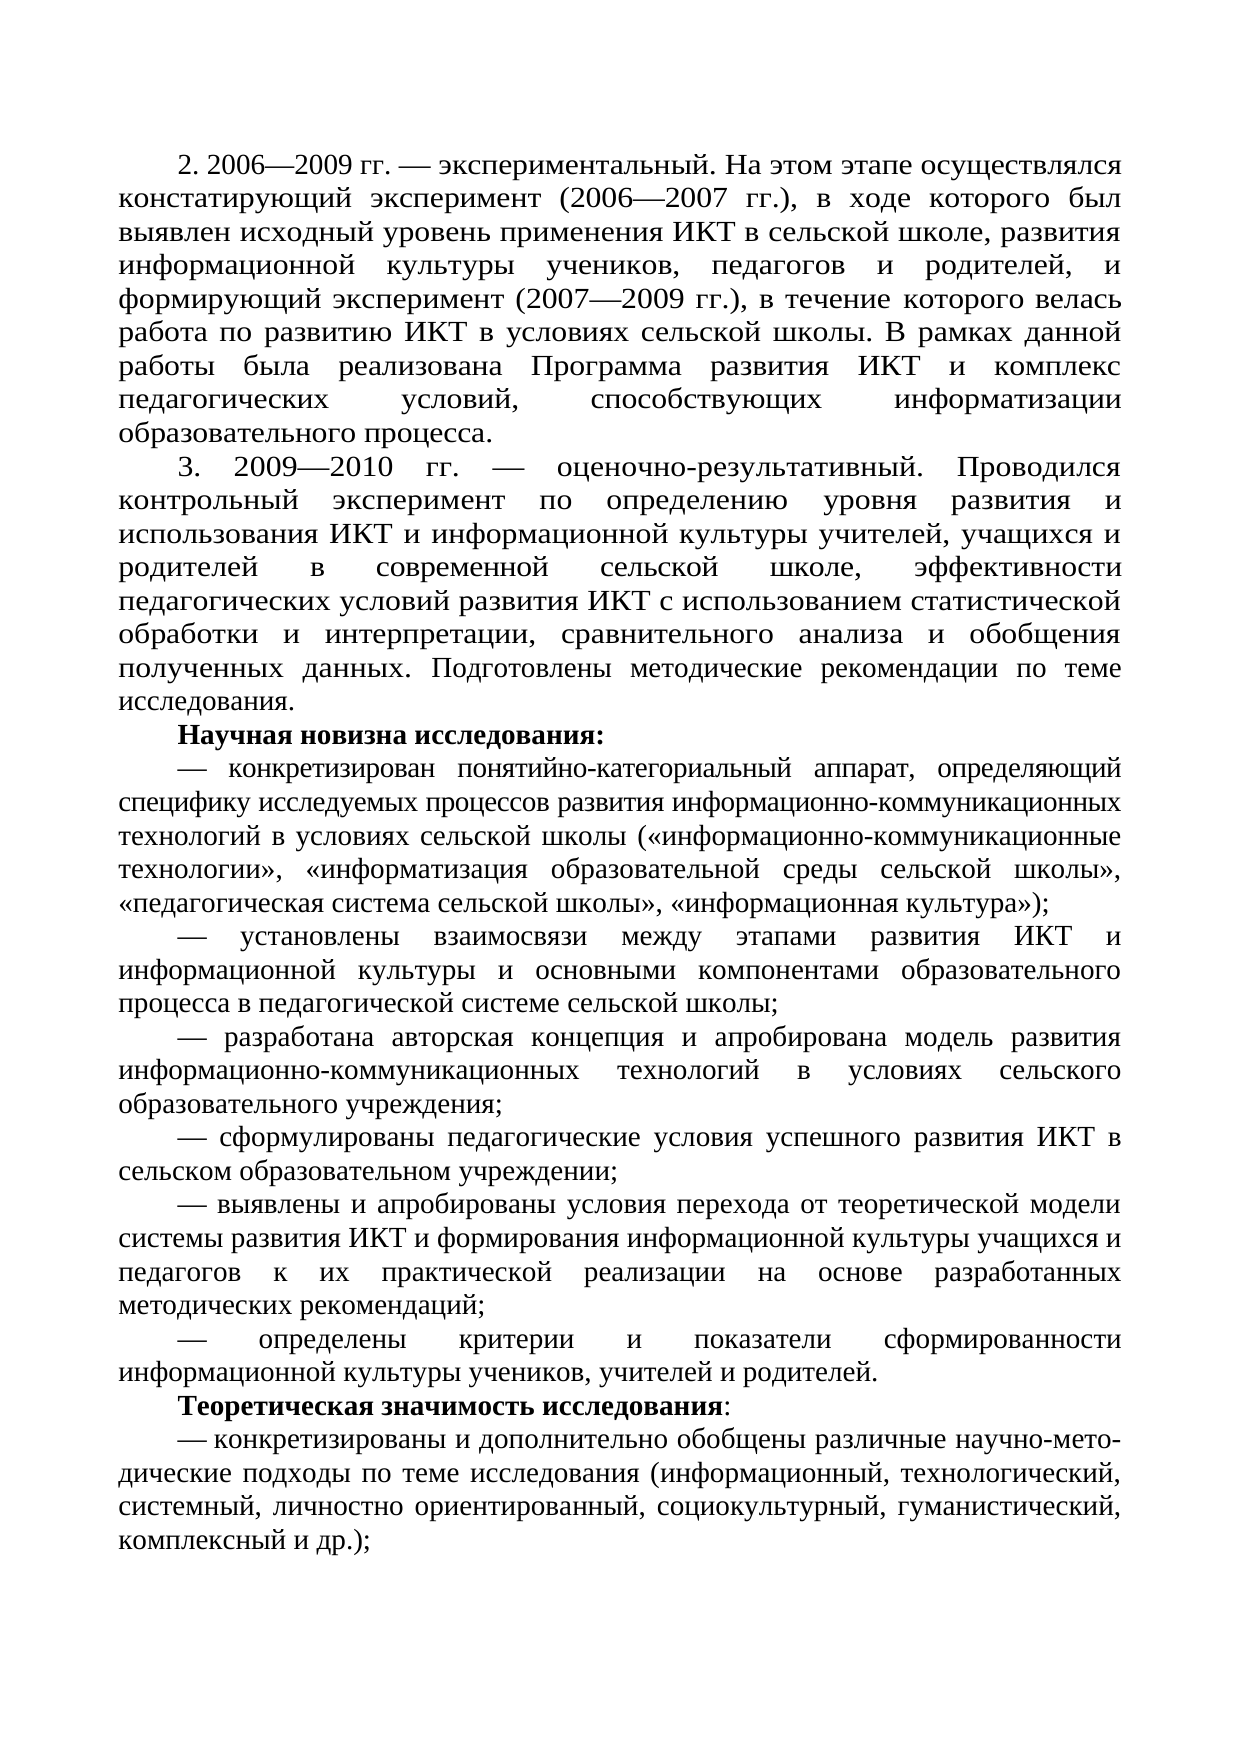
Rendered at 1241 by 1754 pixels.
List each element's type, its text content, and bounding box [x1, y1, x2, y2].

text — установлены взаимосвязи между этапами развития ИКТ и информационной культуры и основными компонентами образовательного процесса в педагогической системе сельской школы; [118, 918, 1122, 1019]
text Теоретическая значимость исследования: [118, 1388, 1122, 1421]
text — разработана авторская концепция и апробирована модель развития информационно-коммуникационных технологий в условиях сельского образовательного учреждения; [118, 1019, 1122, 1119]
text — конкретизирован понятийно-категориальный аппарат, определяющий специфику исследуемых процессов развития информационно-коммуникационных технологий в условиях сельской школы («информационно-коммуникационные технологии», «информатизация образовательной среды сельской школы», «педагогическая система сельской школы», «информационная культура»); [118, 751, 1122, 918]
text — сформулированы педагогические условия успешного развития ИКТ в сельском образовательном учреждении; [118, 1119, 1122, 1187]
text 2. 2006—2009 гг. — экспериментальный. На этом этапе осуществлялся констатирующий эксперимент (2006—2007 гг.), в ходе которого был выявлен исходный уровень применения ИКТ в сельской школе, развития информационной культуры учеников, педагогов и родителей, и формирующий эксперимент (2007—2009 гг.), в течение которого велась работа по развитию ИКТ в условиях сельской школы. В рамках данной работы была реализована Программа развития ИКТ и комплекс педагогических условий, способствующих информатизации образовательного процесса. [118, 147, 1122, 449]
text Научная новизна исследования: [118, 717, 1122, 751]
text 3. 2009—2010 гг. — оценочно-результативный. Проводился контрольный эксперимент по определению уровня развития и использования ИКТ и информационной культуры учителей, учащихся и родителей в современной сельской школе, эффективности педагогических условий развития ИКТ с использованием статистической обработки и интерпретации, сравнительного анализа и обобщения полученных данных. Подготовлены методические рекомендации по теме исследования. [118, 449, 1122, 717]
text — выявлены и апробированы условия перехода от теоретической модели системы развития ИКТ и формирования информационной культуры учащихся и педагогов к их практической реализации на основе разработанных методических рекомендаций; [118, 1187, 1122, 1321]
text — определены критерии и показатели сформированности информационной культуры учеников, учителей и родителей. [118, 1321, 1122, 1388]
text — конкретизированы и дополнительно обобщены различные научно-мето-дические подходы по теме исследования (информационный, технологический, системный, личностно ориентированный, социокультурный, гуманистический, комплексный и др.); [118, 1421, 1122, 1556]
